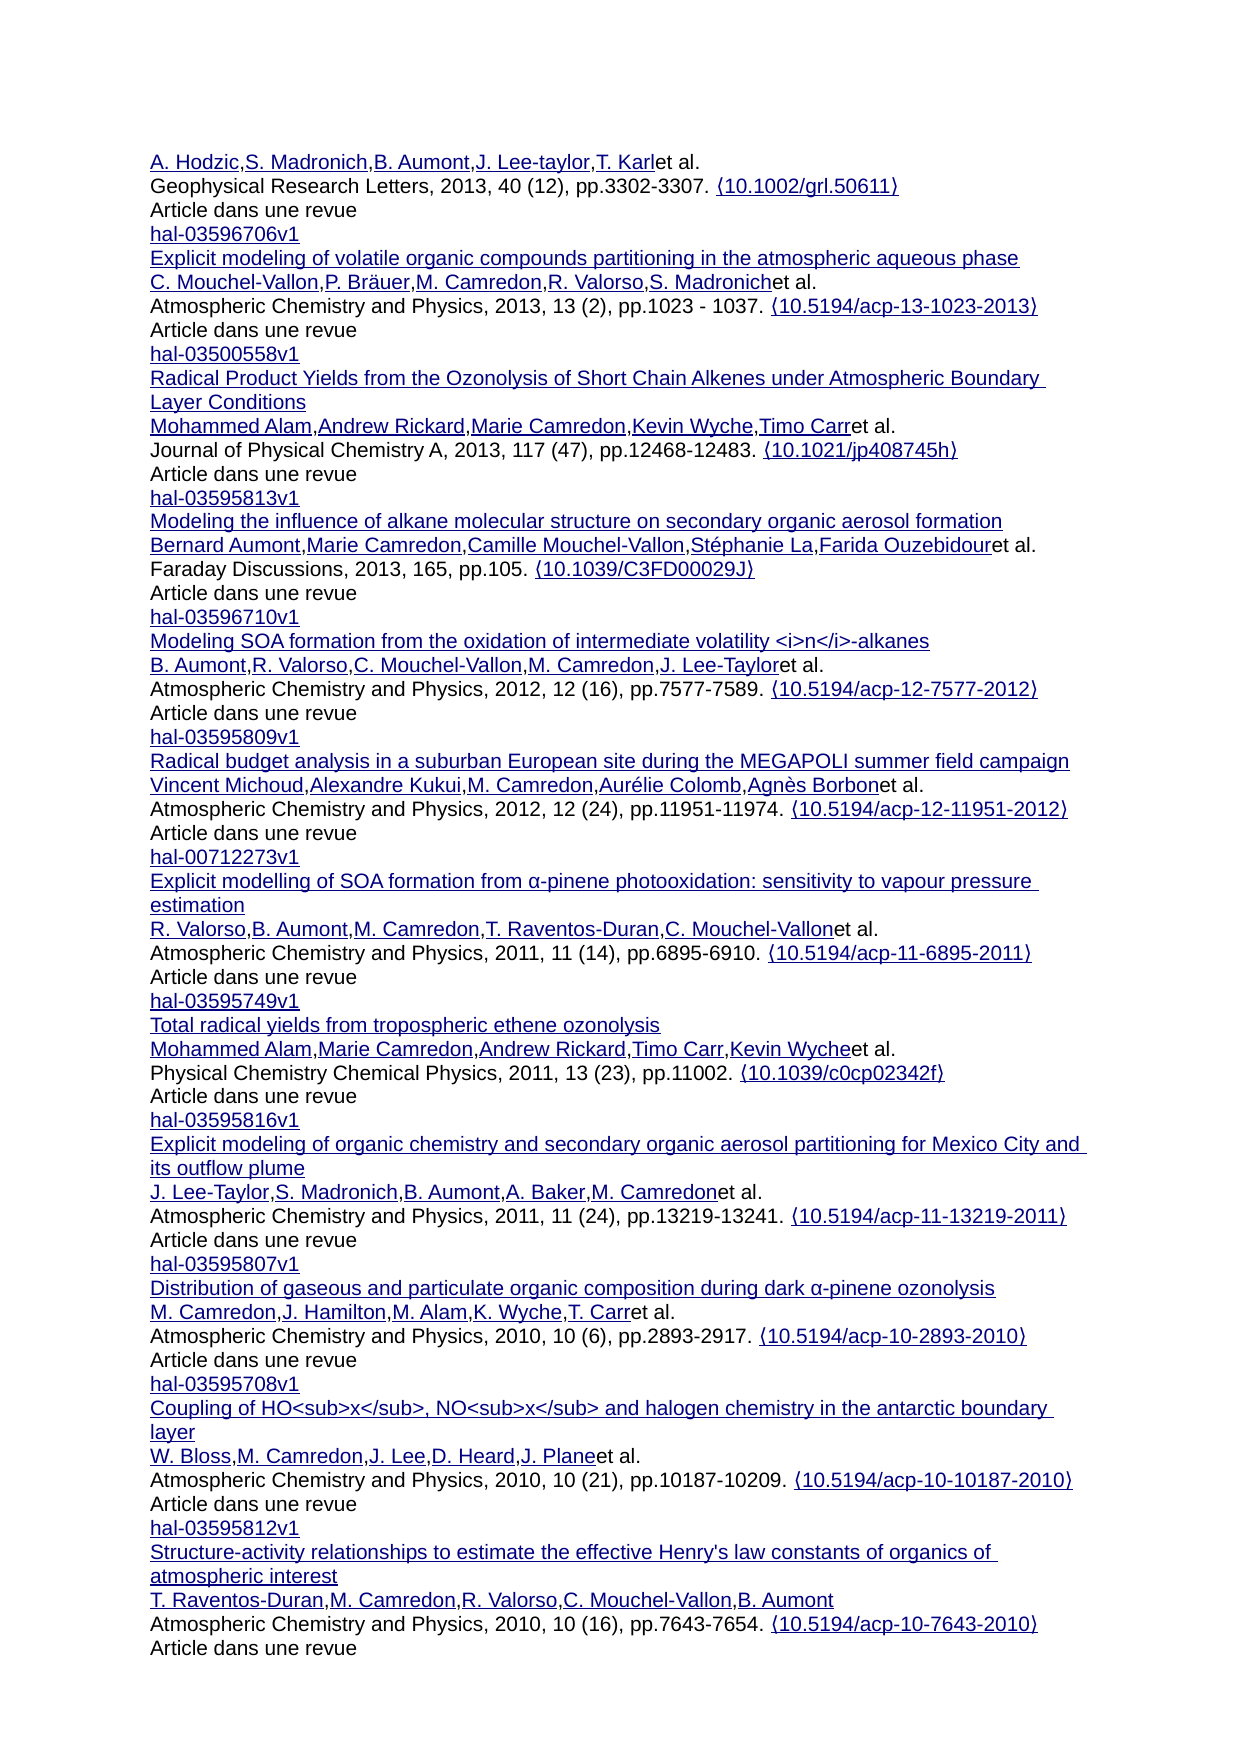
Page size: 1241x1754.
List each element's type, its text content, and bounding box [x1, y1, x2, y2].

table_cell Modeling SOA formation from the oxidation of intermediate volatility <i>n</i>-alkanes B. Aumont,R. Valorso,C. Mouchel-Vallon,M. Camredon,J. Lee-Tayloret al. Atmospheric Chemistry and Physics, 2012, 12 (16), pp.7577-7589. ⟨10.5194/acp-12-7577-2012⟩ Article dans une revue hal-03595809v1 [150, 629, 1090, 749]
table_cell Radical budget analysis in a suburban European site during the MEGAPOLI summer field campaign Vincent Michoud,Alexandre Kukui,M. Camredon,Aurélie Colomb,Agnès Borbonet al. Atmospheric Chemistry and Physics, 2012, 12 (24), pp.11951-11974. ⟨10.5194/acp-12-11951-2012⟩ Article dans une revue hal-00712273v1 [150, 749, 1090, 869]
table_cell Total radical yields from tropospheric ethene ozonolysis Mohammed Alam,Marie Camredon,Andrew Rickard,Timo Carr,Kevin Wycheet al. Physical Chemistry Chemical Physics, 2011, 13 (23), pp.11002. ⟨10.1039/c0cp02342f⟩ Article dans une revue hal-03595816v1 [150, 1013, 1090, 1132]
table_cell Explicit modeling of organic chemistry and secondary organic aerosol partitioning for Mexico City and its outflow plume J. Lee-Taylor,S. Madronich,B. Aumont,A. Baker,M. Camredonet al. Atmospheric Chemistry and Physics, 2011, 11 (24), pp.13219-13241. ⟨10.5194/acp-11-13219-2011⟩ Article dans une revue hal-03595807v1 [150, 1132, 1090, 1276]
table_cell Coupling of HO<sub>x</sub>, NO<sub>x</sub> and halogen chemistry in the antarctic boundary layer W. Bloss,M. Camredon,J. Lee,D. Heard,J. Planeet al. Atmospheric Chemistry and Physics, 2010, 10 (21), pp.10187-10209. ⟨10.5194/acp-10-10187-2010⟩ Article dans une revue hal-03595812v1 [150, 1396, 1090, 1539]
table_cell Explicit modelling of SOA formation from α-pinene photooxidation: sensitivity to vapour pressure estimation R. Valorso,B. Aumont,M. Camredon,T. Raventos-Duran,C. Mouchel-Vallonet al. Atmospheric Chemistry and Physics, 2011, 11 (14), pp.6895-6910. ⟨10.5194/acp-11-6895-2011⟩ Article dans une revue hal-03595749v1 [150, 869, 1090, 1012]
table_cell A. Hodzic,S. Madronich,B. Aumont,J. Lee‐taylor,T. Karlet al. Geophysical Research Letters, 2013, 40 (12), pp.3302-3307. ⟨10.1002/grl.50611⟩ Article dans une revue hal-03596706v1 [150, 150, 1090, 246]
table_cell Explicit modeling of volatile organic compounds partitioning in the atmospheric aqueous phase C. Mouchel-Vallon,P. Bräuer,M. Camredon,R. Valorso,S. Madronichet al. Atmospheric Chemistry and Physics, 2013, 13 (2), pp.1023 - 1037. ⟨10.5194/acp-13-1023-2013⟩ Article dans une revue hal-03500558v1 [150, 246, 1090, 366]
table_cell Distribution of gaseous and particulate organic composition during dark α-pinene ozonolysis M. Camredon,J. Hamilton,M. Alam,K. Wyche,T. Carret al. Atmospheric Chemistry and Physics, 2010, 10 (6), pp.2893-2917. ⟨10.5194/acp-10-2893-2010⟩ Article dans une revue hal-03595708v1 [150, 1276, 1090, 1396]
table_cell Modeling the influence of alkane molecular structure on secondary organic aerosol formation Bernard Aumont,Marie Camredon,Camille Mouchel-Vallon,Stéphanie La,Farida Ouzebidouret al. Faraday Discussions, 2013, 165, pp.105. ⟨10.1039/C3FD00029J⟩ Article dans une revue hal-03596710v1 [150, 509, 1090, 629]
table_cell Structure-activity relationships to estimate the effective Henry's law constants of organics of atmospheric interest T. Raventos-Duran,M. Camredon,R. Valorso,C. Mouchel-Vallon,B. Aumont Atmospheric Chemistry and Physics, 2010, 10 (16), pp.7643-7654. ⟨10.5194/acp-10-7643-2010⟩ Article dans une revue [150, 1540, 1090, 1659]
table_cell Radical Product Yields from the Ozonolysis of Short Chain Alkenes under Atmospheric Boundary Layer Conditions Mohammed Alam,Andrew Rickard,Marie Camredon,Kevin Wyche,Timo Carret al. Journal of Physical Chemistry A, 2013, 117 (47), pp.12468-12483. ⟨10.1021/jp408745h⟩ Article dans une revue hal-03595813v1 [150, 366, 1090, 509]
